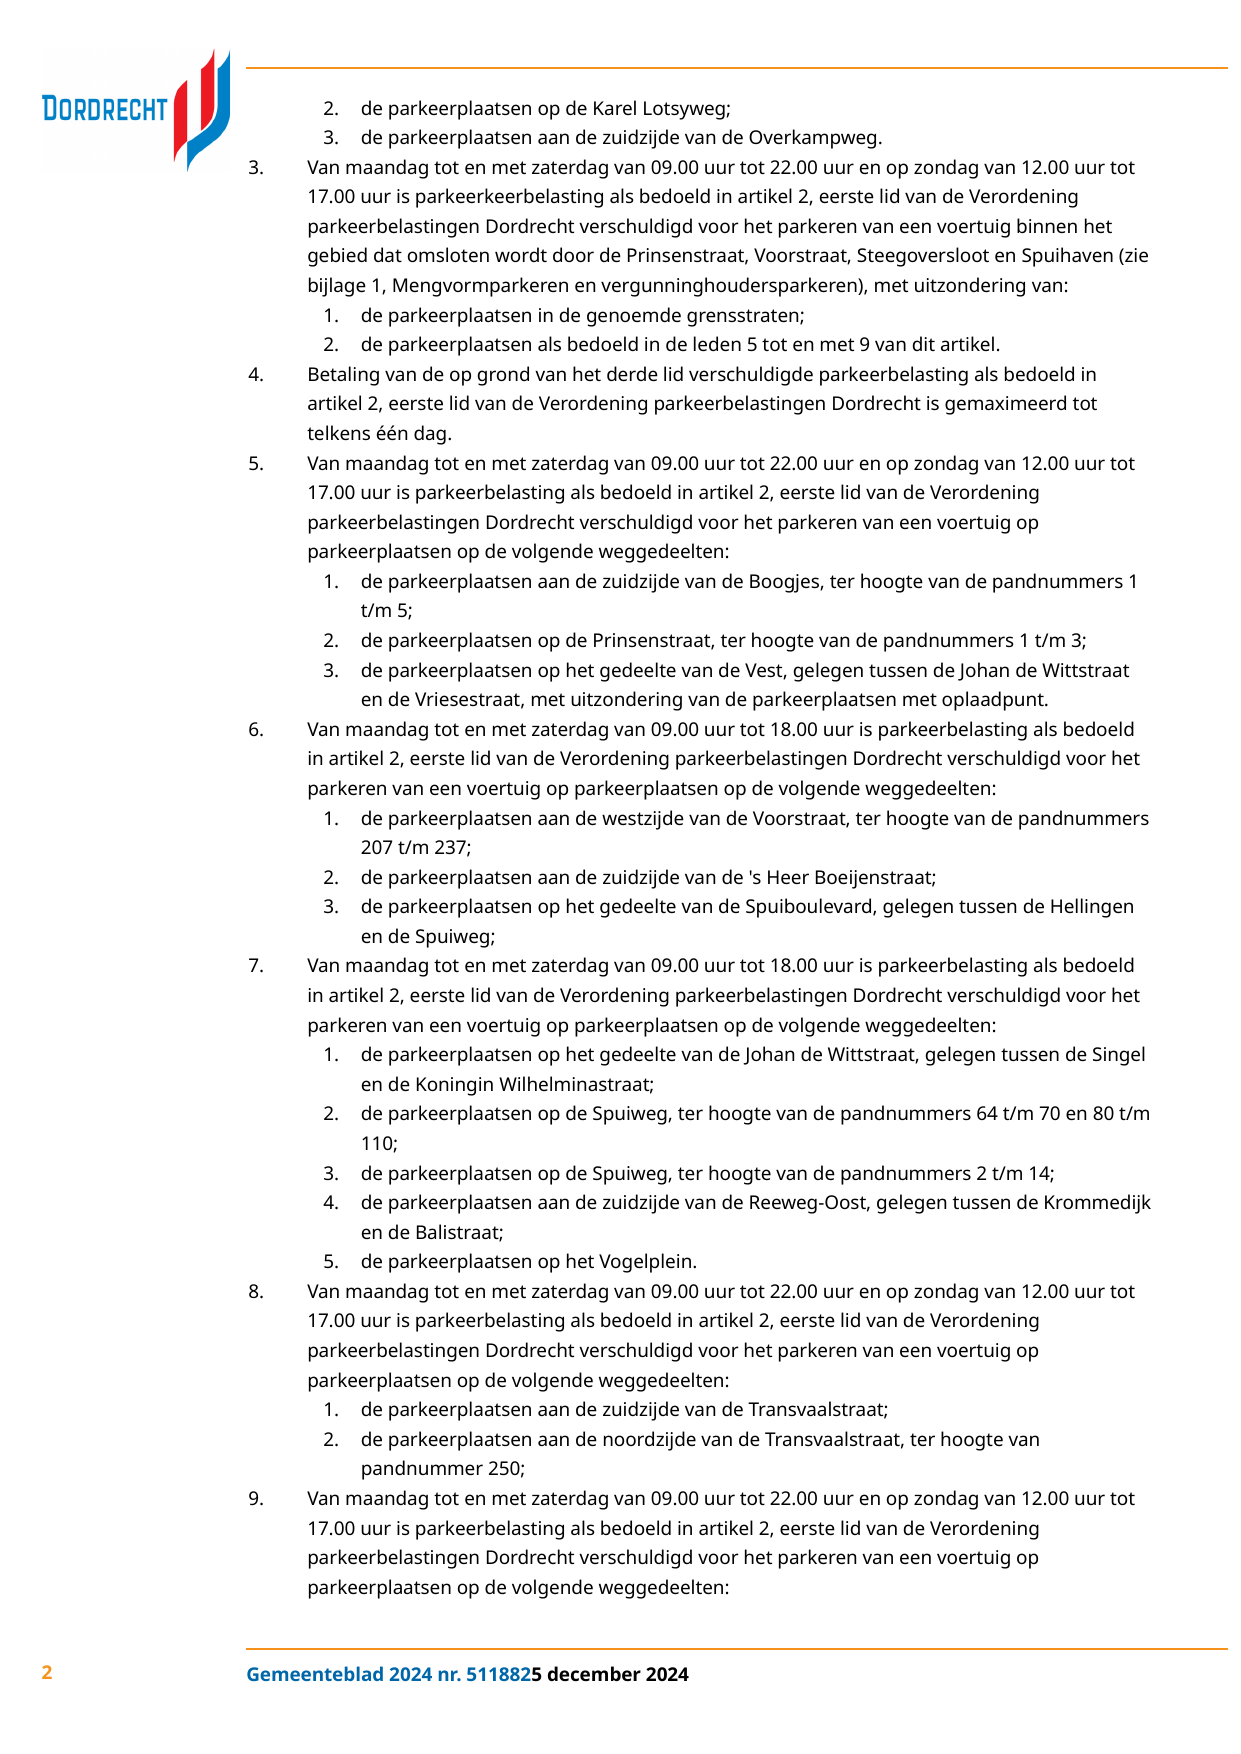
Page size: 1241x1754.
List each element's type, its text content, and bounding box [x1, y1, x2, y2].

list de parkeerplaatsen aan de zuidzijde van de 's Heer Boeijenstraat; [323, 864, 1152, 890]
list de parkeerplaatsen aan de zuidzijde van de Boogjes, ter hoogte van de pandnummers 1 t/m 5; [323, 568, 1152, 623]
list de parkeerplaatsen aan de zuidzijde van de Reeweg-Oost, gelegen tussen de Krommedijk en de Balistraat; [323, 1189, 1152, 1245]
list de parkeerplaatsen op het Vogelplein. [323, 1248, 1152, 1274]
list de parkeerplaatsen op de Spuiweg, ter hoogte van de pandnummers 2 t/m 14; [323, 1160, 1152, 1186]
list de parkeerplaatsen als bedoeld in de leden 5 tot en met 9 van dit artikel. [323, 331, 1152, 357]
list Van maandag tot en met zaterdag van 09.00 uur tot 18.00 uur is parkeerbelasting als bedoeld in artikel 2, eerste lid van de Verordening parkeerbelastingen Dordrecht verschuldigd voor het parkeren van een voertuig op parkeerplaatsen op de volgende weggedeelten: [248, 716, 1152, 801]
list Van maandag tot en met zaterdag van 09.00 uur tot 22.00 uur en op zondag van 12.00 uur tot 17.00 uur is parkeerbelasting als bedoeld in artikel 2, eerste lid van de Verordening parkeerbelastingen Dordrecht verschuldigd voor het parkeren van een voertuig op parkeerplaatsen op de volgende weggedeelten: [248, 1278, 1152, 1393]
list Van maandag tot en met zaterdag van 09.00 uur tot 22.00 uur en op zondag van 12.00 uur tot 17.00 uur is parkeerbelasting als bedoeld in artikel 2, eerste lid van de Verordening parkeerbelastingen Dordrecht verschuldigd voor het parkeren van een voertuig op parkeerplaatsen op de volgende weggedeelten: [248, 450, 1152, 564]
list de parkeerplaatsen op het gedeelte van de Vest, gelegen tussen de Johan de Wittstraat en de Vriesestraat, met uitzondering van de parkeerplaatsen met oplaadpunt. [323, 657, 1152, 712]
list de parkeerplaatsen op de Prinsenstraat, ter hoogte van de pandnummers 1 t/m 3; [323, 627, 1152, 653]
list de parkeerplaatsen aan de zuidzijde van de Overkampweg. [323, 124, 1152, 150]
list de parkeerplaatsen op de Karel Lotsyweg; [323, 95, 1152, 121]
list Van maandag tot en met zaterdag van 09.00 uur tot 18.00 uur is parkeerbelasting als bedoeld in artikel 2, eerste lid van de Verordening parkeerbelastingen Dordrecht verschuldigd voor het parkeren van een voertuig op parkeerplaatsen op de volgende weggedeelten: [248, 953, 1152, 1038]
list de parkeerplaatsen aan de noordzijde van de Transvaalstraat, ter hoogte van pandnummer 250; [323, 1426, 1152, 1481]
list Betaling van de op grond van het derde lid verschuldigde parkeerbelasting als bedoeld in artikel 2, eerste lid van de Verordening parkeerbelastingen Dordrecht is gemaximeerd tot telkens één dag. [248, 361, 1152, 446]
list de parkeerplaatsen op het gedeelte van de Spuiboulevard, gelegen tussen de Hellingen en de Spuiweg; [323, 893, 1152, 949]
list Van maandag tot en met zaterdag van 09.00 uur tot 22.00 uur en op zondag van 12.00 uur tot 17.00 uur is parkeerbelasting als bedoeld in artikel 2, eerste lid van de Verordening parkeerbelastingen Dordrecht verschuldigd voor het parkeren van een voertuig op parkeerplaatsen op de volgende weggedeelten: [248, 1485, 1152, 1600]
picture [41, 47, 231, 172]
list de parkeerplaatsen aan de zuidzijde van de Transvaalstraat; [323, 1396, 1152, 1422]
list Van maandag tot en met zaterdag van 09.00 uur tot 22.00 uur en op zondag van 12.00 uur tot 17.00 uur is parkeerkeerbelasting als bedoeld in artikel 2, eerste lid van de Verordening parkeerbelastingen Dordrecht verschuldigd voor het parkeren van een voertuig binnen het gebied dat omsloten wordt door de Prinsenstraat, Voorstraat, Steegoversloot en Spuihaven (zie bijlage 1, Mengvormparkeren en vergunninghoudersparkeren), met uitzondering van: [248, 154, 1152, 298]
list de parkeerplaatsen in de genoemde grensstraten; [323, 302, 1152, 328]
list de parkeerplaatsen aan de westzijde van de Voorstraat, ter hoogte van de pandnummers 207 t/m 237; [323, 805, 1152, 860]
list de parkeerplaatsen op de Spuiweg, ter hoogte van de pandnummers 64 t/m 70 en 80 t/m 110; [323, 1101, 1152, 1156]
list de parkeerplaatsen op het gedeelte van de Johan de Wittstraat, gelegen tussen de Singel en de Koningin Wilhelminastraat; [323, 1041, 1152, 1097]
